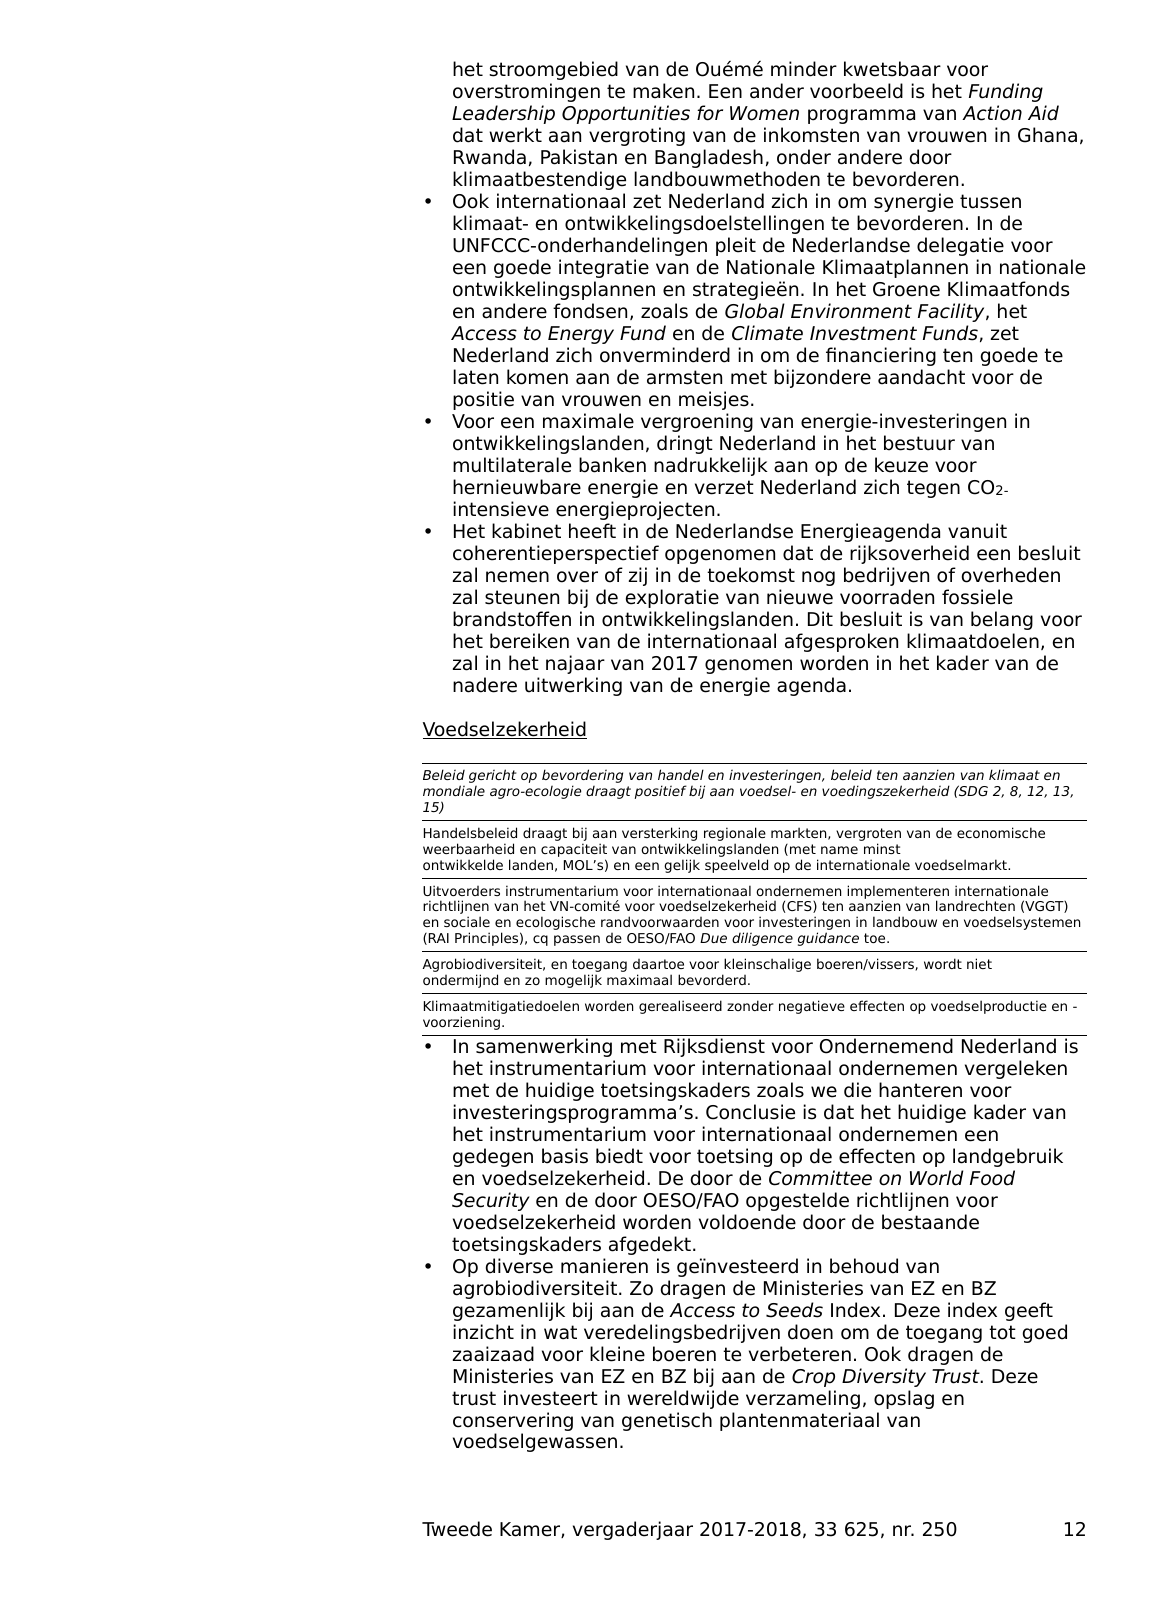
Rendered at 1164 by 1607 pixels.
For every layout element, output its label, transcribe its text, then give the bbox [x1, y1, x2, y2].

text • Ook internationaal zet Nederland zich in om synergie tussen klimaat- en ontwikkelingsdoelstellingen te bevorderen. In de UNFCCC-onderhandelingen pleit de Nederlandse delegatie voor een goede integratie van de Nationale Klimaatplannen in nationale ontwikkelingsplannen en strategieën. In het Groene Klimaatfonds en andere fondsen, zoals de Global Environment Facility, het Access to Energy Fund en de Climate Investment Funds, zet Nederland zich onverminderd in om de financiering ten goede te laten komen aan de armsten met bijzondere aandacht voor de positie van vrouwen en meisjes. [422, 191, 1087, 411]
table_cell Klimaatmitigatiedoelen worden gerealiseerd zonder negatieve effecten op voedselproductie en -voorziening. [422, 994, 1087, 1035]
table_header Beleid gericht op bevordering van handel en investeringen, beleid ten aanzien van klimaat en mondiale agro-ecologie draagt positief bij aan voedsel- en voedingszekerheid (SDG 2, 8, 12, 13, 15) [422, 764, 1087, 820]
table_cell Handelsbeleid draagt bij aan versterking regionale markten, vergroten van de economische weerbaarheid en capaciteit van ontwikkelingslanden (met name minst ontwikkelde landen, MOL’s) en een gelijk speelveld op de internationale voedselmarkt. [422, 821, 1087, 878]
subtitle Voedselzekerheid [422, 719, 1087, 741]
table_cell Agrobiodiversiteit, en toegang daartoe voor kleinschalige boeren/vissers, wordt niet ondermijnd en zo mogelijk maximaal bevorderd. [422, 952, 1087, 993]
table_cell Uitvoerders instrumentarium voor internationaal ondernemen implementeren internationale richtlijnen van het VN-comité voor voedselzekerheid (CFS) ten aanzien van landrechten (VGGT) en sociale en ecologische randvoorwaarden voor investeringen in landbouw en voedselsystemen (RAI Principles), cq passen de OESO/FAO Due diligence guidance toe. [422, 879, 1087, 951]
text het stroomgebied van de Ouémé minder kwetsbaar voor overstromingen te maken. Een ander voorbeeld is het Funding Leadership Opportunities for Women programma van Action Aid dat werkt aan vergroting van de inkomsten van vrouwen in Ghana, Rwanda, Pakistan en Bangladesh, onder andere door klimaatbestendige landbouwmethoden te bevorderen. [422, 59, 1087, 191]
text • Het kabinet heeft in de Nederlandse Energieagenda vanuit coherentieperspectief opgenomen dat de rijksoverheid een besluit zal nemen over of zij in de toekomst nog bedrijven of overheden zal steunen bij de exploratie van nieuwe voorraden fossiele brandstoffen in ontwikkelingslanden. Dit besluit is van belang voor het bereiken van de internationaal afgesproken klimaatdoelen, en zal in het najaar van 2017 genomen worden in het kader van de nadere uitwerking van de energie agenda. [422, 521, 1087, 696]
text • In samenwerking met Rijksdienst voor Ondernemend Nederland is het instrumentarium voor internationaal ondernemen vergeleken met de huidige toetsingskaders zoals we die hanteren voor investeringsprogramma’s. Conclusie is dat het huidige kader van het instrumentarium voor internationaal ondernemen een gedegen basis biedt voor toetsing op de effecten op landgebruik en voedselzekerheid. De door de Committee on World Food Security en de door OESO/FAO opgestelde richtlijnen voor voedselzekerheid worden voldoende door de bestaande toetsingskaders afgedekt. [422, 1036, 1087, 1256]
text • Op diverse manieren is geïnvesteerd in behoud van agrobiodiversiteit. Zo dragen de Ministeries van EZ en BZ gezamenlijk bij aan de Access to Seeds Index. Deze index geeft inzicht in wat veredelingsbedrijven doen om de toegang tot goed zaaizaad voor kleine boeren te verbeteren. Ook dragen de Ministeries van EZ en BZ bij aan de Crop Diversity Trust. Deze trust investeert in wereldwijde verzameling, opslag en conservering van genetisch plantenmateriaal van voedselgewassen. [422, 1256, 1087, 1453]
text • Voor een maximale vergroening van energie-investeringen in ontwikkelingslanden, dringt Nederland in het bestuur van multilaterale banken nadrukkelijk aan op de keuze voor hernieuwbare energie en verzet Nederland zich tegen CO2-intensieve energieprojecten. [422, 411, 1087, 521]
